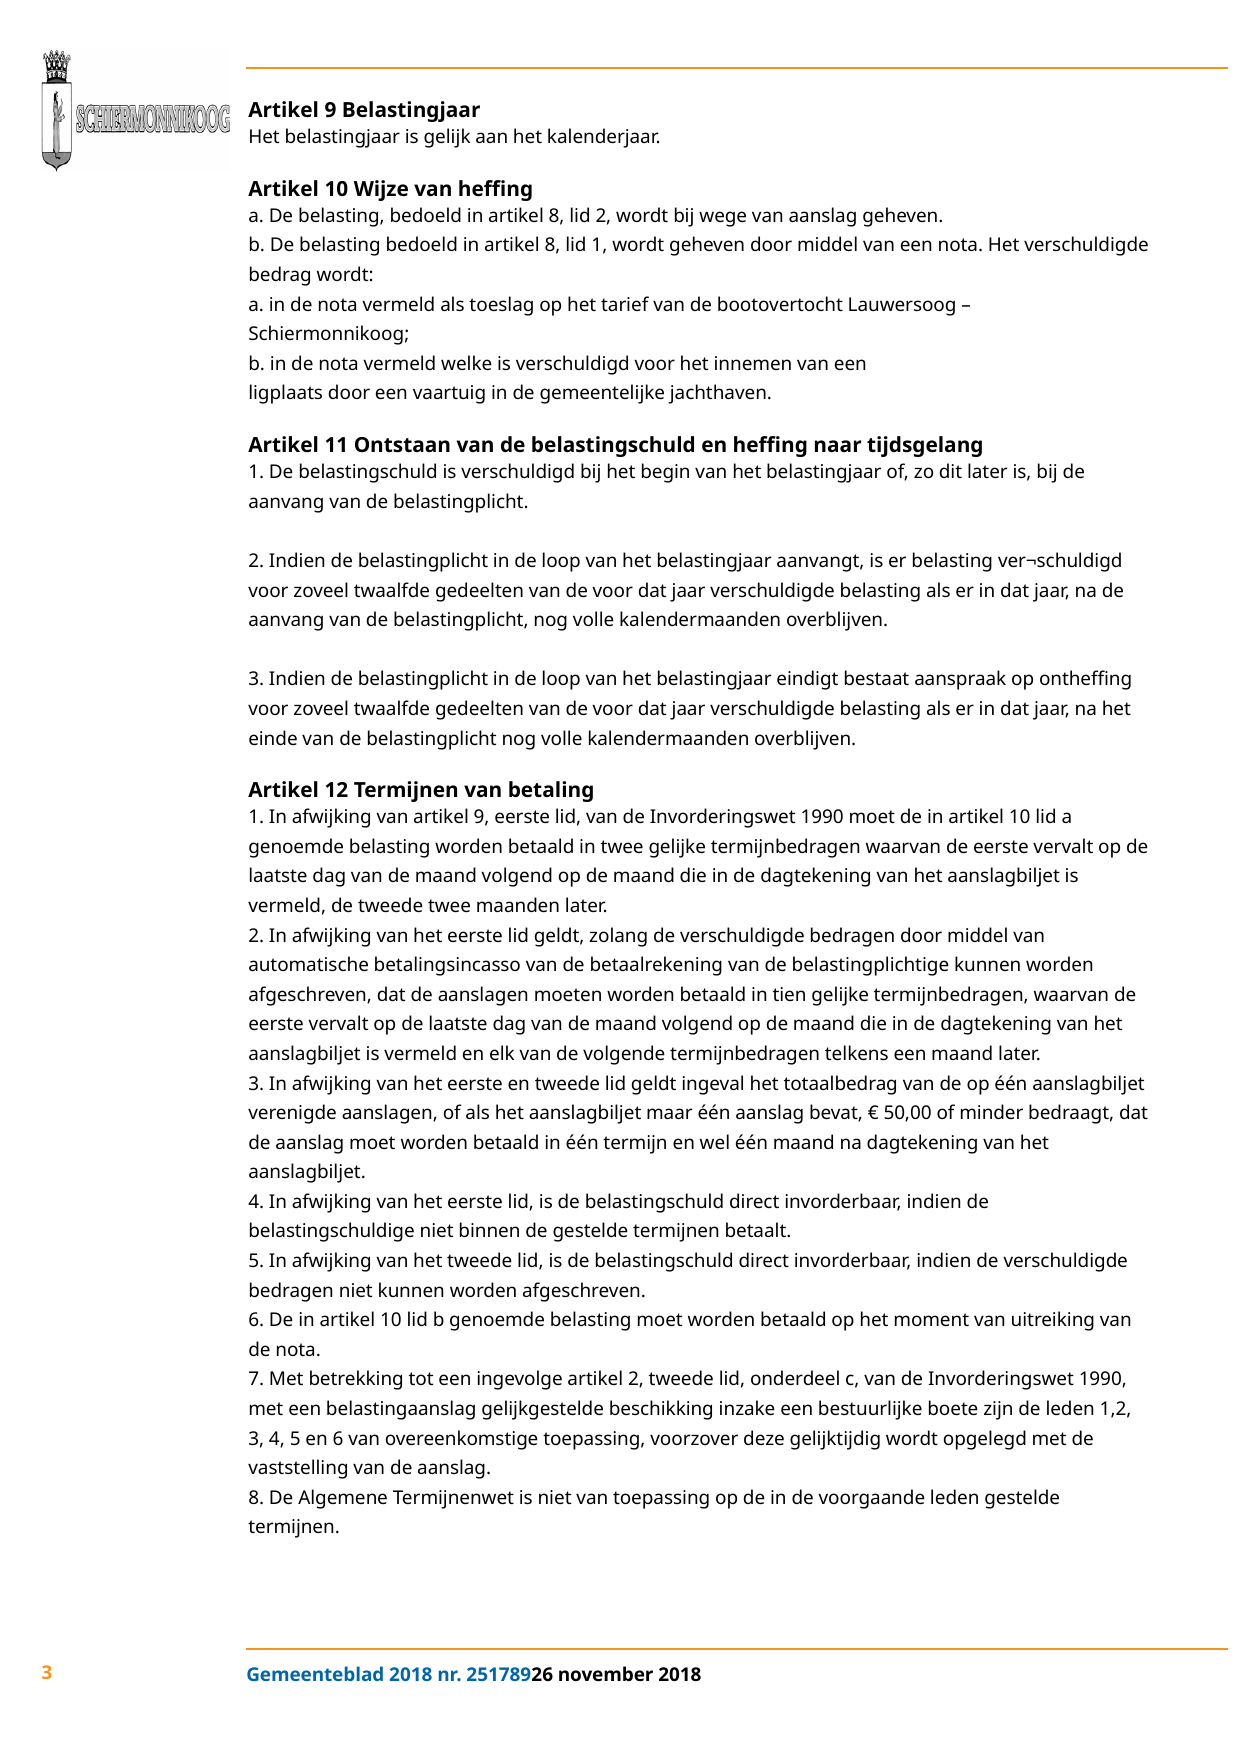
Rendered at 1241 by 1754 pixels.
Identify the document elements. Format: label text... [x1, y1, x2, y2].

text b. De belasting bedoeld in artikel 8, lid 1, wordt geheven door middel van een nota. Het verschuldigde bedrag wordt: [248, 232, 1152, 287]
text 5. In afwijking van het tweede lid, is de belastingschuld direct invorderbaar, indien de verschuldigde bedragen niet kunnen worden afgeschreven. [248, 1247, 1152, 1303]
text Artikel 11 Ontstaan van de belastingschuld en heffing naar tijdsgelang [248, 430, 1152, 458]
text ligplaats door een vaartuig in de gemeentelijke jachthaven. [248, 379, 1152, 405]
text b. in de nota vermeld welke is verschuldigd voor het innemen van een [248, 350, 1152, 376]
text 2. Indien de belastingplicht in de loop van het belastingjaar aanvangt, is er belasting ver¬schuldigd voor zoveel twaalfde gedeelten van de voor dat jaar verschuldigde belasting als er in dat jaar, na de aanvang van de belastingplicht, nog volle kalendermaanden overblijven. [248, 547, 1152, 632]
text 8. De Algemene Termijnenwet is niet van toepassing op de in de voorgaande leden gestelde termijnen. [248, 1484, 1152, 1539]
text Schiermonnikoog; [248, 320, 1152, 346]
text 3. In afwijking van het eerste en tweede lid geldt ingeval het totaalbedrag van de op één aanslagbiljet verenigde aanslagen, of als het aanslagbiljet maar één aanslag bevat, € 50,00 of minder bedraagt, dat de aanslag moet worden betaald in één termijn en wel één maand na dagtekening van het aanslagbiljet. [248, 1070, 1152, 1184]
text 1. De belastingschuld is verschuldigd bij het begin van het belastingjaar of, zo dit later is, bij de aanvang van de belastingplicht. [248, 458, 1152, 514]
text a. in de nota vermeld als toeslag op het tarief van de bootovertocht Lauwersoog – [248, 291, 1152, 317]
text Artikel 10 Wijze van heffing [248, 174, 1152, 202]
text 3. Indien de belastingplicht in de loop van het belastingjaar eindigt bestaat aanspraak op ontheffing voor zoveel twaalfde gedeelten van de voor dat jaar verschuldigde belasting als er in dat jaar, na het einde van de belastingplicht nog volle kalendermaanden overblijven. [248, 666, 1152, 750]
picture [41, 47, 231, 172]
text 2. In afwijking van het eerste lid geldt, zolang de verschuldigde bedragen door middel van automatische betalingsincasso van de betaalrekening van de belastingplichtige kunnen worden afgeschreven, dat de aanslagen moeten worden betaald in tien gelijke termijnbedragen, waarvan de eerste vervalt op de laatste dag van de maand volgend op de maand die in de dagtekening van het aanslagbiljet is vermeld en elk van de volgende termijnbedragen telkens een maand later. [248, 922, 1152, 1066]
text 6. De in artikel 10 lid b genoemde belasting moet worden betaald op het moment van uitreiking van de nota. [248, 1306, 1152, 1362]
text 1. In afwijking van artikel 9, eerste lid, van de Invorderingswet 1990 moet de in artikel 10 lid a genoemde belasting worden betaald in twee gelijke termijnbedragen waarvan de eerste vervalt op de laatste dag van de maand volgend op de maand die in de dagtekening van het aanslagbiljet is vermeld, de tweede twee maanden later. [248, 803, 1152, 918]
text Artikel 12 Termijnen van betaling [248, 775, 1152, 803]
text 4. In afwijking van het eerste lid, is de belastingschuld direct invorderbaar, indien de belastingschuldige niet binnen de gestelde termijnen betaalt. [248, 1188, 1152, 1243]
text 7. Met betrekking tot een ingevolge artikel 2, tweede lid, onderdeel c, van de Invorderingswet 1990, met een belastingaanslag gelijkgestelde beschikking inzake een bestuurlijke boete zijn de leden 1,2, 3, 4, 5 en 6 van overeenkomstige toepassing, voorzover deze gelijktijdig wordt opgelegd met de vaststelling van de aanslag. [248, 1366, 1152, 1480]
text a. De belasting, bedoeld in artikel 8, lid 2, wordt bij wege van aanslag geheven. [248, 202, 1152, 228]
text Het belastingjaar is gelijk aan het kalenderjaar. [248, 123, 1152, 149]
text Artikel 9 Belastingjaar [248, 95, 1152, 123]
